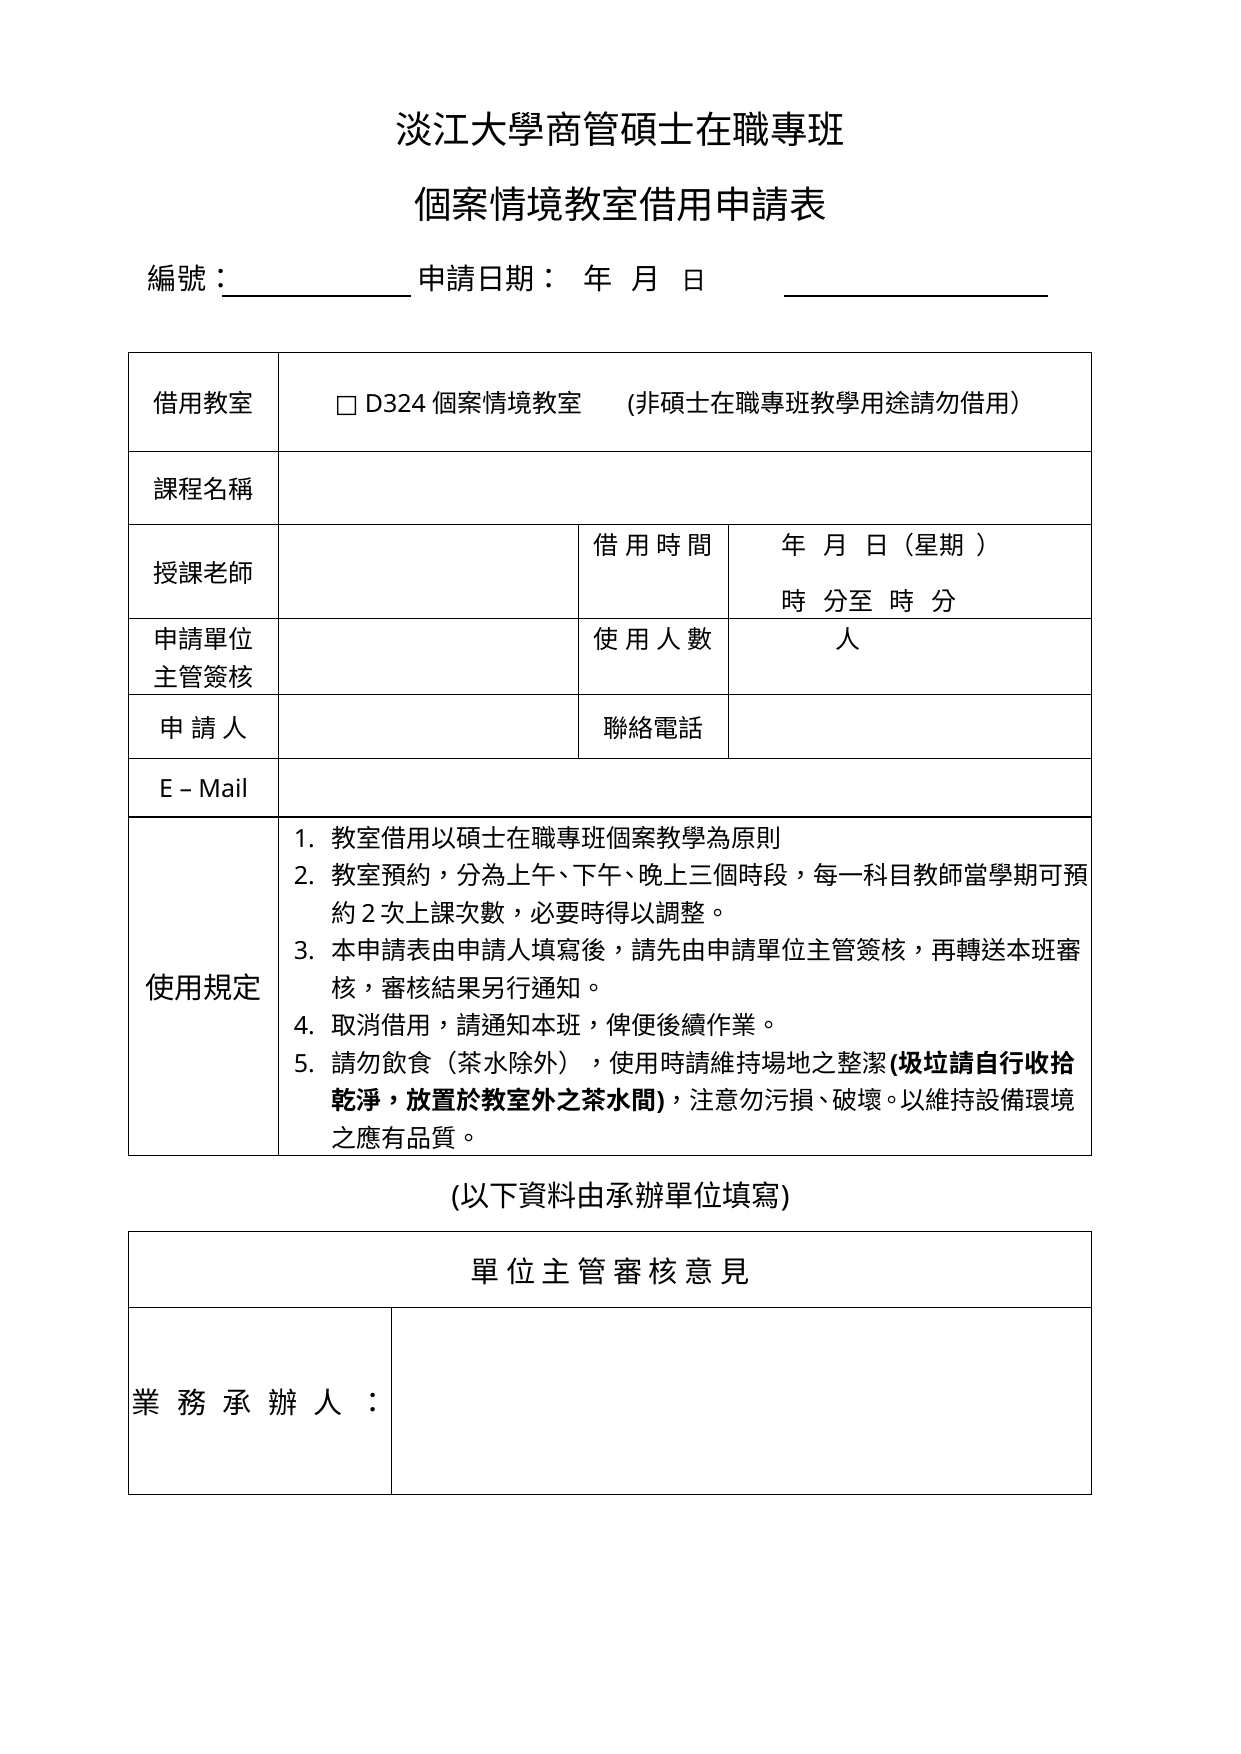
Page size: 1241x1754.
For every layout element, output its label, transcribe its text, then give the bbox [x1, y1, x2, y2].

table_cell 年 月 日（星期 ） 時 分至 時 分 [729, 525, 1091, 618]
table_cell 使用規定 [129, 818, 278, 1155]
table_header 借用教室 [129, 353, 278, 451]
table_cell [279, 525, 578, 618]
table_cell 聯絡電話 [579, 695, 728, 758]
table_cell [729, 695, 1091, 758]
table_cell [279, 759, 1091, 816]
text 編號： 申請日期： 年 月 日 [148, 239, 1092, 314]
table_cell 申請單位主管簽核 [129, 619, 278, 694]
table_cell E – Mail [129, 759, 278, 816]
table_cell 授課老師 [129, 525, 278, 618]
table_cell 申請人 [129, 695, 278, 758]
table_header 單 位 主 管 審 核 意 見 [129, 1232, 1091, 1307]
table_cell [279, 695, 578, 758]
text 淡江大學商管碩士在職專班 [148, 89, 1092, 164]
table_cell [279, 452, 1091, 523]
table_cell [392, 1308, 1091, 1494]
table_cell 借用時間 [579, 525, 728, 618]
table_header □ D324 個案情境教室 (非碩士在職專班教學用途請勿借用） [279, 353, 1091, 451]
table_cell 教室借用以碩士在職專班個案教學為原則 教室預約，分為上午、下午、晚上三個時段，每一科目教師當學期可預約2次上課次數，必要時得以調整。 本申請表由申請人填寫後，請先由申請單位主管簽核，再轉送本班審核，審核結果另行通知。 取消借用，請通知本班，俾便後續作業。 請勿飲食（茶水除外），使用時請維持場地之整潔(圾垃請自行收拾乾淨，放置於教室外之茶水間)，注意勿污損、破壞。以維持設備環境之應有品質。 [279, 818, 1091, 1155]
table_cell 課程名稱 [129, 452, 278, 523]
text (以下資料由承辦單位填寫) [148, 1156, 1092, 1231]
table_cell 使用人數 [579, 619, 728, 694]
table_cell [279, 619, 578, 694]
table_cell 人 [729, 619, 1091, 694]
text 個案情境教室借用申請表 [148, 164, 1092, 239]
table_cell 業務承辦人： [129, 1308, 391, 1494]
